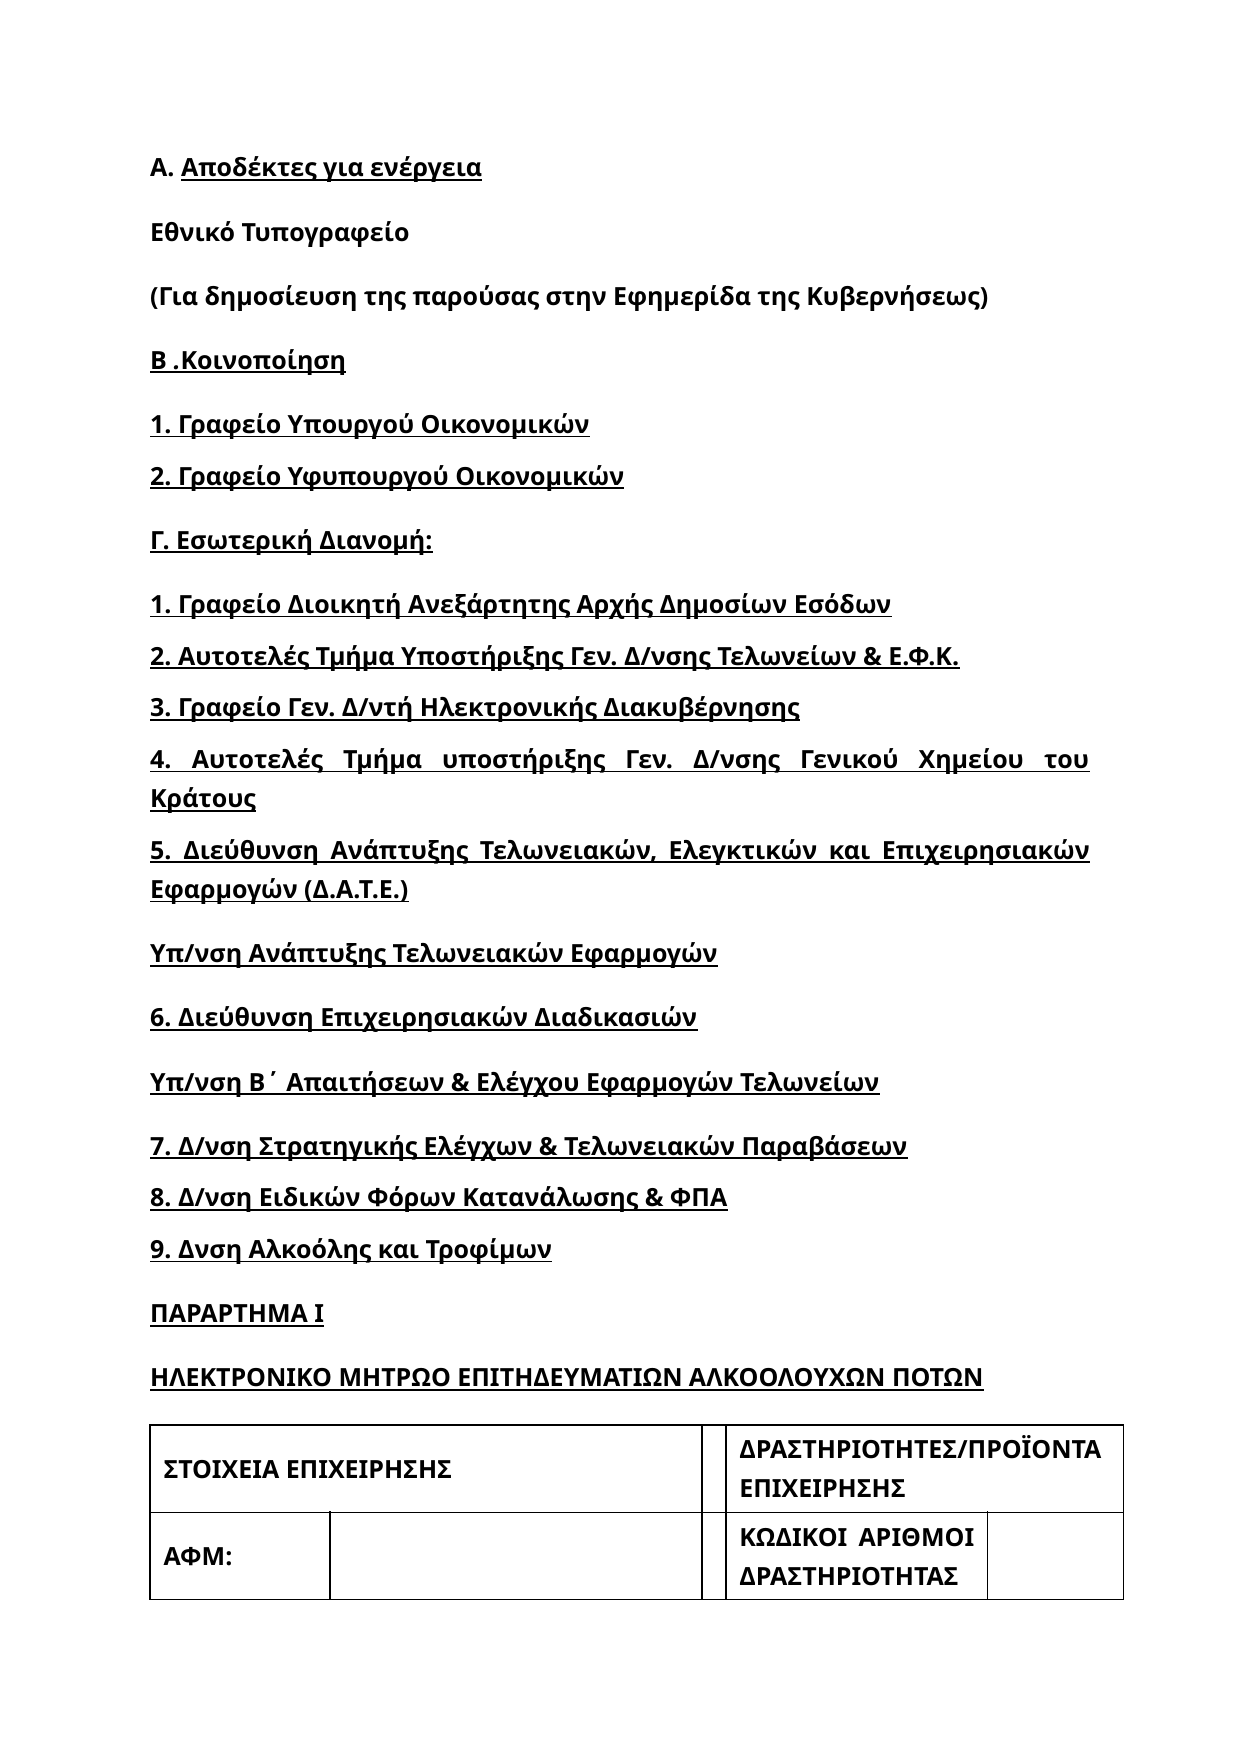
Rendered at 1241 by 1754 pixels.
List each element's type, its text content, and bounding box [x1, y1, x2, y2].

text Εθνικό Τυπογραφείο [150, 214, 1090, 248]
text Υπ/νση Β΄ Απαιτήσεων & Ελέγχου Εφαρμογών Τελωνείων [150, 1064, 1090, 1098]
text 2. Γραφείο Υφυπουργού Οικονομικών [150, 458, 1090, 492]
text 6. Διεύθυνση Επιχειρησιακών Διαδικασιών [150, 1000, 1090, 1034]
text 9. Δνση Αλκοόλης και Τροφίμων [150, 1232, 1090, 1266]
text 1. Γραφείο Διοικητή Ανεξάρτητης Αρχής Δημοσίων Εσόδων [150, 587, 1090, 621]
text 5. Διεύθυνση Ανάπτυξης Τελωνειακών, Ελεγκτικών και Επιχειρησιακών [150, 832, 1090, 861]
text Εφαρμογών (Δ.Α.Τ.Ε.) [150, 863, 1090, 906]
text 2. Αυτοτελές Τμήμα Υποστήριξης Γεν. Δ/νσης Τελωνείων & Ε.Φ.Κ. [150, 638, 1090, 672]
text 1. Γραφείο Υπουργού Οικονομικών [150, 407, 1090, 441]
text (Για δημοσίευση της παρούσας στην Εφημερίδα της Κυβερνήσεως) [150, 278, 1090, 312]
text ΠΑΡΑΡΤΗΜΑ Ι [150, 1296, 1090, 1330]
text Υπ/νση Ανάπτυξης Τελωνειακών Εφαρμογών [150, 936, 1090, 970]
table_cell ΚΩΔΙΚΟΙ ΑΡΙΘΜΟΙ ΔΡΑΣΤΗΡΙΟΤΗΤΑΣ [727, 1513, 987, 1599]
text Α. Αποδέκτες για ενέργεια [150, 150, 1090, 184]
table_header [703, 1426, 725, 1511]
text Γ. Εσωτερική Διανομή: [150, 522, 1090, 557]
text 7. Δ/νση Στρατηγικής Ελέγχων & Τελωνειακών Παραβάσεων [150, 1128, 1090, 1162]
text Β .Κοινοποίηση [150, 342, 1090, 377]
text 3. Γραφείο Γεν. Δ/ντή Ηλεκτρονικής Διακυβέρνησης [150, 690, 1090, 724]
table_cell [703, 1513, 725, 1599]
table_cell ΑΦΜ: [151, 1513, 329, 1599]
table_cell [988, 1513, 1123, 1599]
text 4. Αυτοτελές Τμήμα υποστήριξης Γεν. Δ/νσης Γενικού Χημείου του [150, 742, 1090, 771]
table_header ΣΤΟΙΧΕΙΑ ΕΠΙΧΕΙΡΗΣΗΣ [151, 1426, 701, 1511]
table_header ΔΡΑΣΤΗΡΙΟΤΗΤΕΣ/ΠΡΟΪΟΝΤΑ ΕΠΙΧΕΙΡΗΣΗΣ [727, 1426, 1123, 1511]
text 8. Δ/νση Ειδικών Φόρων Κατανάλωσης & ΦΠΑ [150, 1180, 1090, 1214]
table_cell [331, 1513, 701, 1599]
text ΗΛΕΚΤΡΟΝΙΚΟ ΜΗΤΡΩΟ ΕΠΙΤΗΔΕΥΜΑΤΙΩΝ ΑΛΚΟΟΛΟΥΧΩΝ ΠΟΤΩΝ [150, 1360, 1090, 1394]
text Κράτους [150, 772, 1090, 815]
